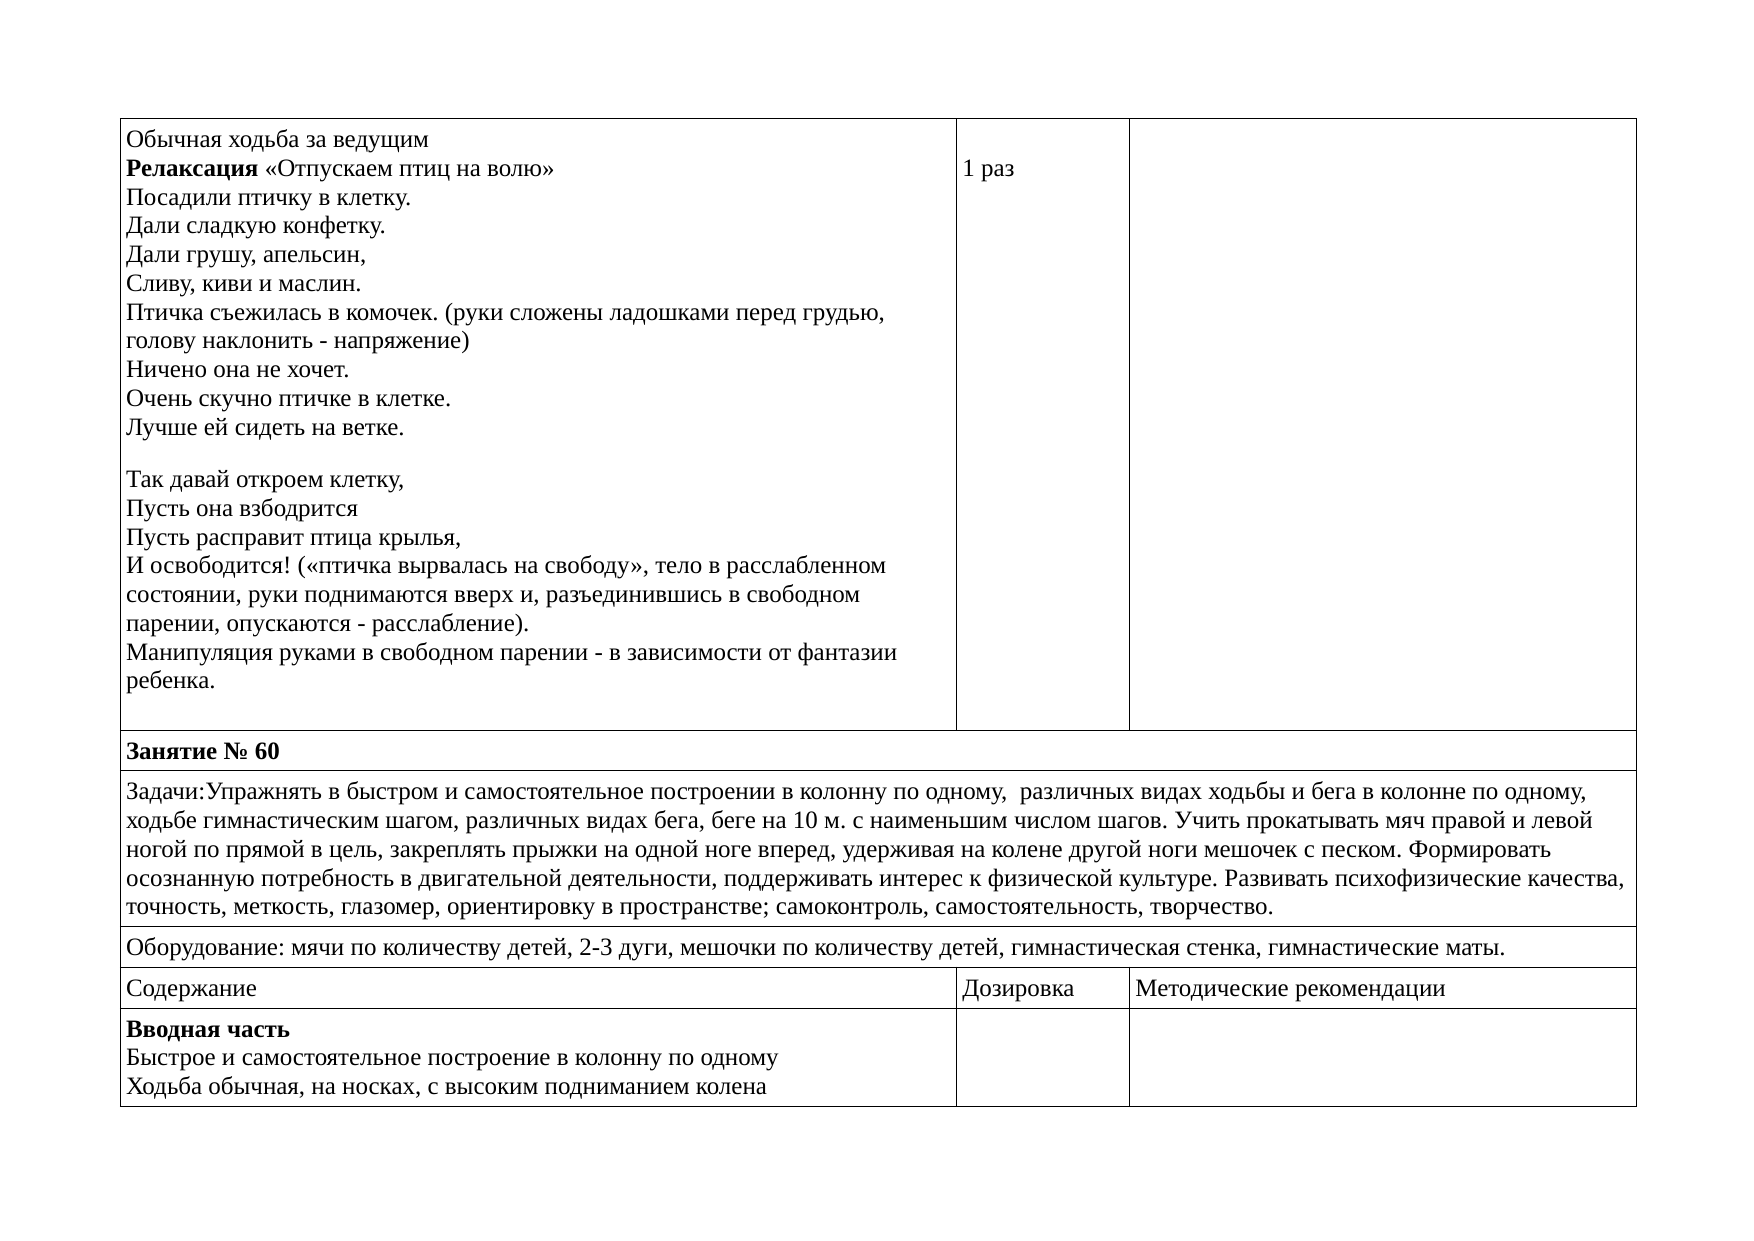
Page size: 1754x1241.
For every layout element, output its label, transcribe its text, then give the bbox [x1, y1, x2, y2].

table_cell Вводная часть Быстрое и самостоятельное построение в колонну по одному Ходьба обычная, на носках, с высоким подниманием колена [121, 1009, 956, 1106]
table_cell Занятие № 60 [121, 731, 1636, 770]
table_cell [1130, 119, 1636, 729]
table_cell 1 раз [957, 119, 1129, 729]
table_cell Оборудование: мячи по количеству детей, 2-3 дуги, мешочки по количеству детей, гимнастическая стенка, гимнастические маты. [121, 927, 1636, 967]
table_cell Содержание [121, 968, 956, 1007]
table_cell [957, 1009, 1129, 1106]
table_cell Обычная ходьба за ведущим Релаксация «Отпускаем птиц на волю» Посадили птичку в клетку. Дали сладкую конфетку. Дали грушу, апельсин, Сливу, киви и маслин. Птичка съежилась в комочек. (руки сложены ладошками перед грудью, голову наклонить - напряжение) Ничено она не хочет. Очень скучно птичке в клетке. Лучше ей сидеть на ветке. Так давай откроем клетку, Пусть она взбодрится Пусть расправит птица крылья, И освободится! («птичка вырвалась на свободу», тело в расслабленном состоянии, руки поднимаются вверх и, разъединившись в свободном парении, опускаются - расслабление). Манипуляция руками в свободном парении - в зависимости от фантазии ребенка. [121, 119, 956, 729]
table_cell Дозировка [957, 968, 1129, 1007]
table_cell Задачи:Упражнять в быстром и самостоятельное построении в колонну по одному, различных видах ходьбы и бега в колонне по одному, ходьбе гимнастическим шагом, различных видах бега, беге на 10 м. с наименьшим числом шагов. Учить прокатывать мяч правой и левой ногой по прямой в цель, закреплять прыжки на одной ноге вперед, удерживая на колене другой ноги мешочек с песком. Формировать осознанную потребность в двигательной деятельности, поддерживать интерес к физической культуре. Развивать психофизические качества, точность, меткость, глазомер, ориентировку в пространстве; самоконтроль, самостоятельность, творчество. [121, 771, 1636, 926]
table_cell Методические рекомендации [1130, 968, 1636, 1007]
table_cell [1130, 1009, 1636, 1106]
